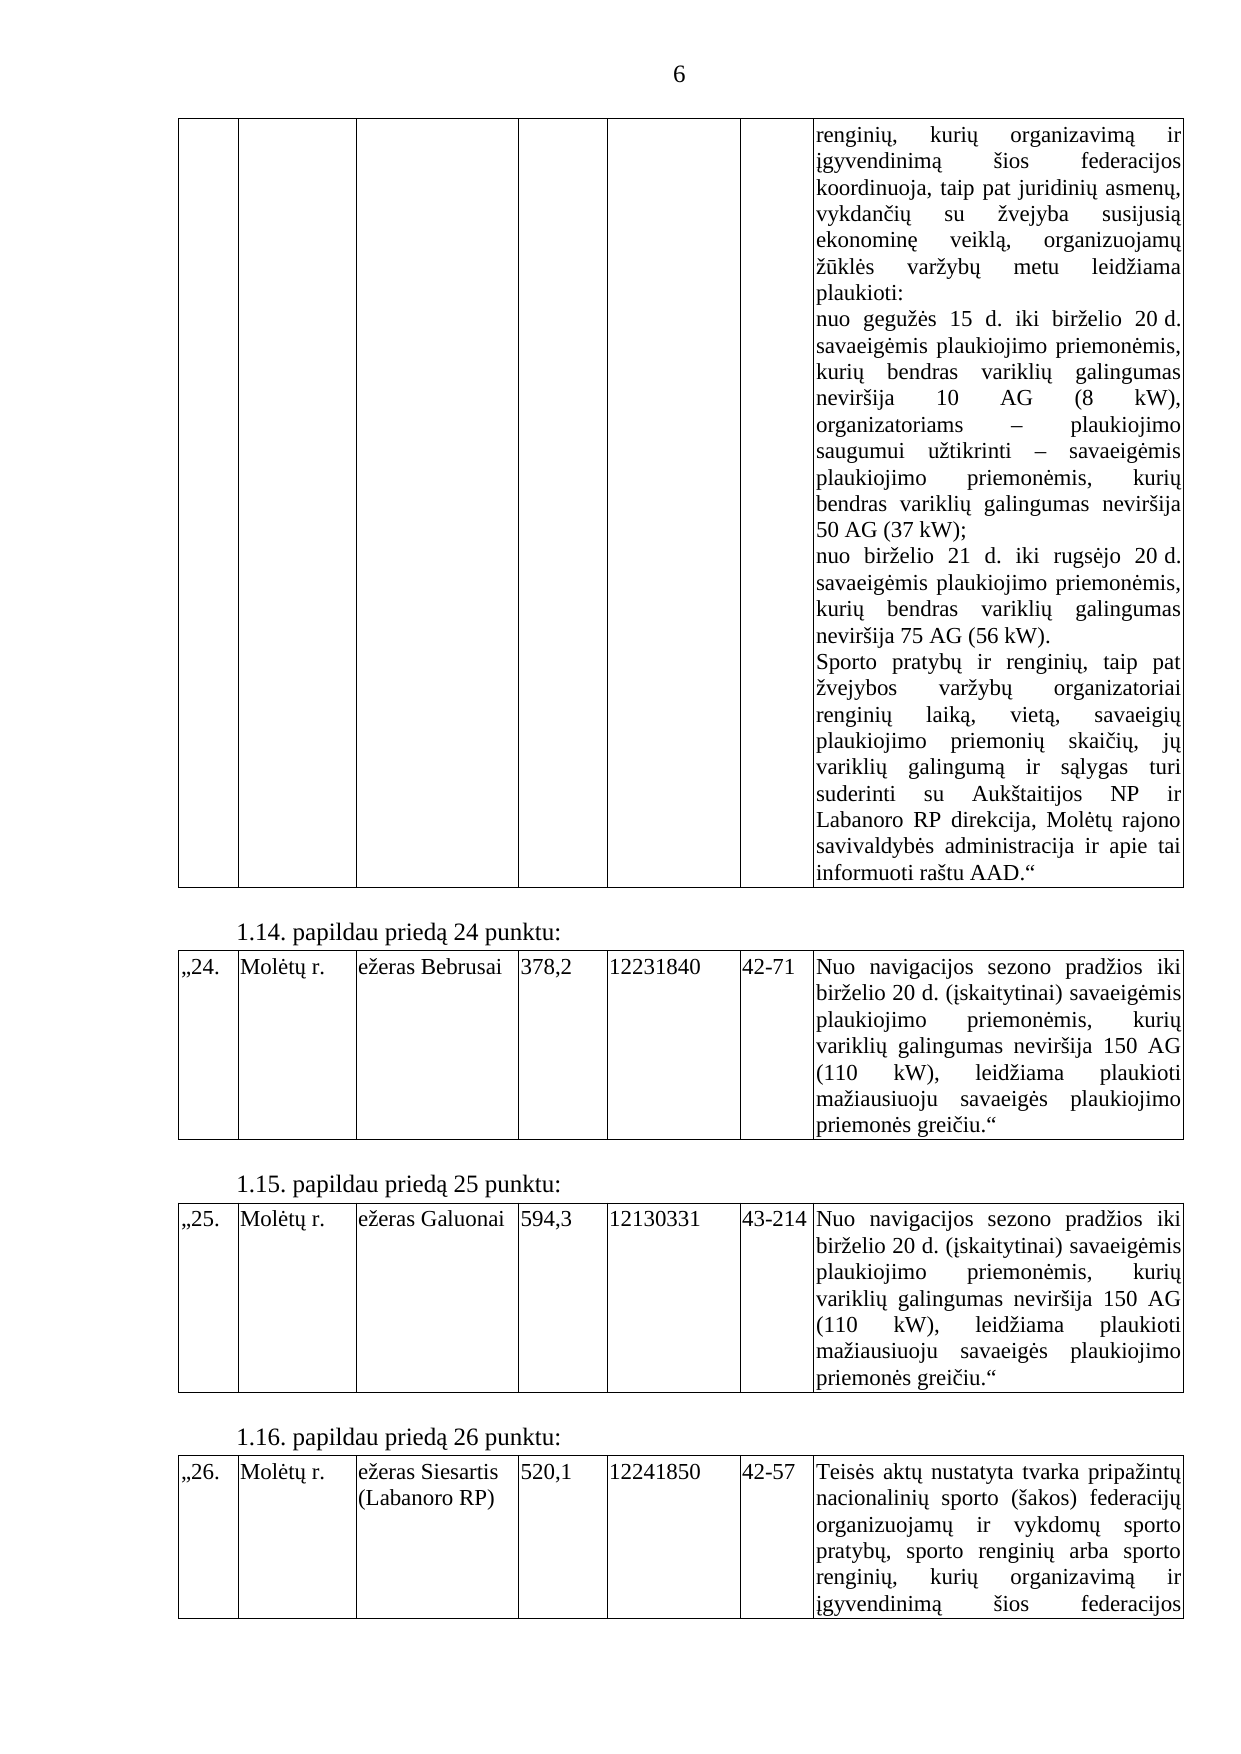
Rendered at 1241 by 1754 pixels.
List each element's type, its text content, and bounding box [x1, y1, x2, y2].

table_header Nuo navigacijos sezono pradžios iki birželio 20 d. (įskaitytinai) savaeigėmis plaukiojimo priemonėmis, kurių variklių galingumas neviršija 150 AG (110 kW), leidžiama plaukioti mažiausiuoju savaeigės plaukiojimo priemonės greičiu.“ [814, 1204, 1183, 1392]
table_header Teisės aktų nustatyta tvarka pripažintų nacionalinių sporto (šakos) federacijų organizuojamų ir vykdomų sporto pratybų, sporto renginių arba sporto renginių, kurių organizavimą ir įgyvendinimą šios federacijos [814, 1456, 1183, 1618]
table_header 42-71 [741, 951, 813, 1139]
table_header ežeras Galuonai [357, 1204, 518, 1392]
table_header [239, 119, 356, 887]
table_header 12241850 [608, 1456, 740, 1618]
table_header 594,3 [519, 1204, 607, 1392]
table_header „25. [179, 1204, 238, 1392]
table_header [357, 119, 518, 887]
table_header ežeras Siesartis (Labanoro RP) [357, 1456, 518, 1618]
table_header „26. [179, 1456, 238, 1618]
table_header Molėtų r. [239, 951, 356, 1139]
table_header Molėtų r. [239, 1204, 356, 1392]
table_header Molėtų r. [239, 1456, 356, 1618]
table_header [519, 119, 607, 887]
text 1.14. papildau priedą 24 punktu: [177, 917, 1181, 946]
table_header ežeras Bebrusai [357, 951, 518, 1139]
table_header 12130331 [608, 1204, 740, 1392]
table_header 43-214 [741, 1204, 813, 1392]
table_header [179, 119, 238, 887]
text 1.15. papildau priedą 25 punktu: [177, 1169, 1181, 1198]
table_header 520,1 [519, 1456, 607, 1618]
text 1.16. papildau priedą 26 punktu: [177, 1422, 1181, 1450]
table_header Nuo navigacijos sezono pradžios iki birželio 20 d. (įskaitytinai) savaeigėmis plaukiojimo priemonėmis, kurių variklių galingumas neviršija 150 AG (110 kW), leidžiama plaukioti mažiausiuoju savaeigės plaukiojimo priemonės greičiu.“ [814, 951, 1183, 1139]
table_header renginių, kurių organizavimą ir įgyvendinimą šios federacijos koordinuoja, taip pat juridinių asmenų, vykdančių su žvejyba susijusią ekonominę veiklą, organizuojamų žūklės varžybų metu leidžiama plaukioti: nuo gegužės 15 d. iki birželio 20 d. savaeigėmis plaukiojimo priemonėmis, kurių bendras variklių galingumas neviršija 10 AG (8 kW), organizatoriams – plaukiojimo saugumui užtikrinti – savaeigėmis plaukiojimo priemonėmis, kurių bendras variklių galingumas neviršija 50 AG (37 kW); nuo birželio 21 d. iki rugsėjo 20 d. savaeigėmis plaukiojimo priemonėmis, kurių bendras variklių galingumas neviršija 75 AG (56 kW). Sporto pratybų ir renginių, taip pat žvejybos varžybų organizatoriai renginių laiką, vietą, savaeigių plaukiojimo priemonių skaičių, jų variklių galingumą ir sąlygas turi suderinti su Aukštaitijos NP ir Labanoro RP direkcija, Molėtų rajono savivaldybės administracija ir apie tai informuoti raštu AAD.“ [814, 119, 1183, 887]
table_header „24. [179, 951, 238, 1139]
table_header 42-57 [741, 1456, 813, 1618]
table_header [741, 119, 813, 887]
table_header [608, 119, 740, 887]
table_header 12231840 [608, 951, 740, 1139]
table_header 378,2 [519, 951, 607, 1139]
